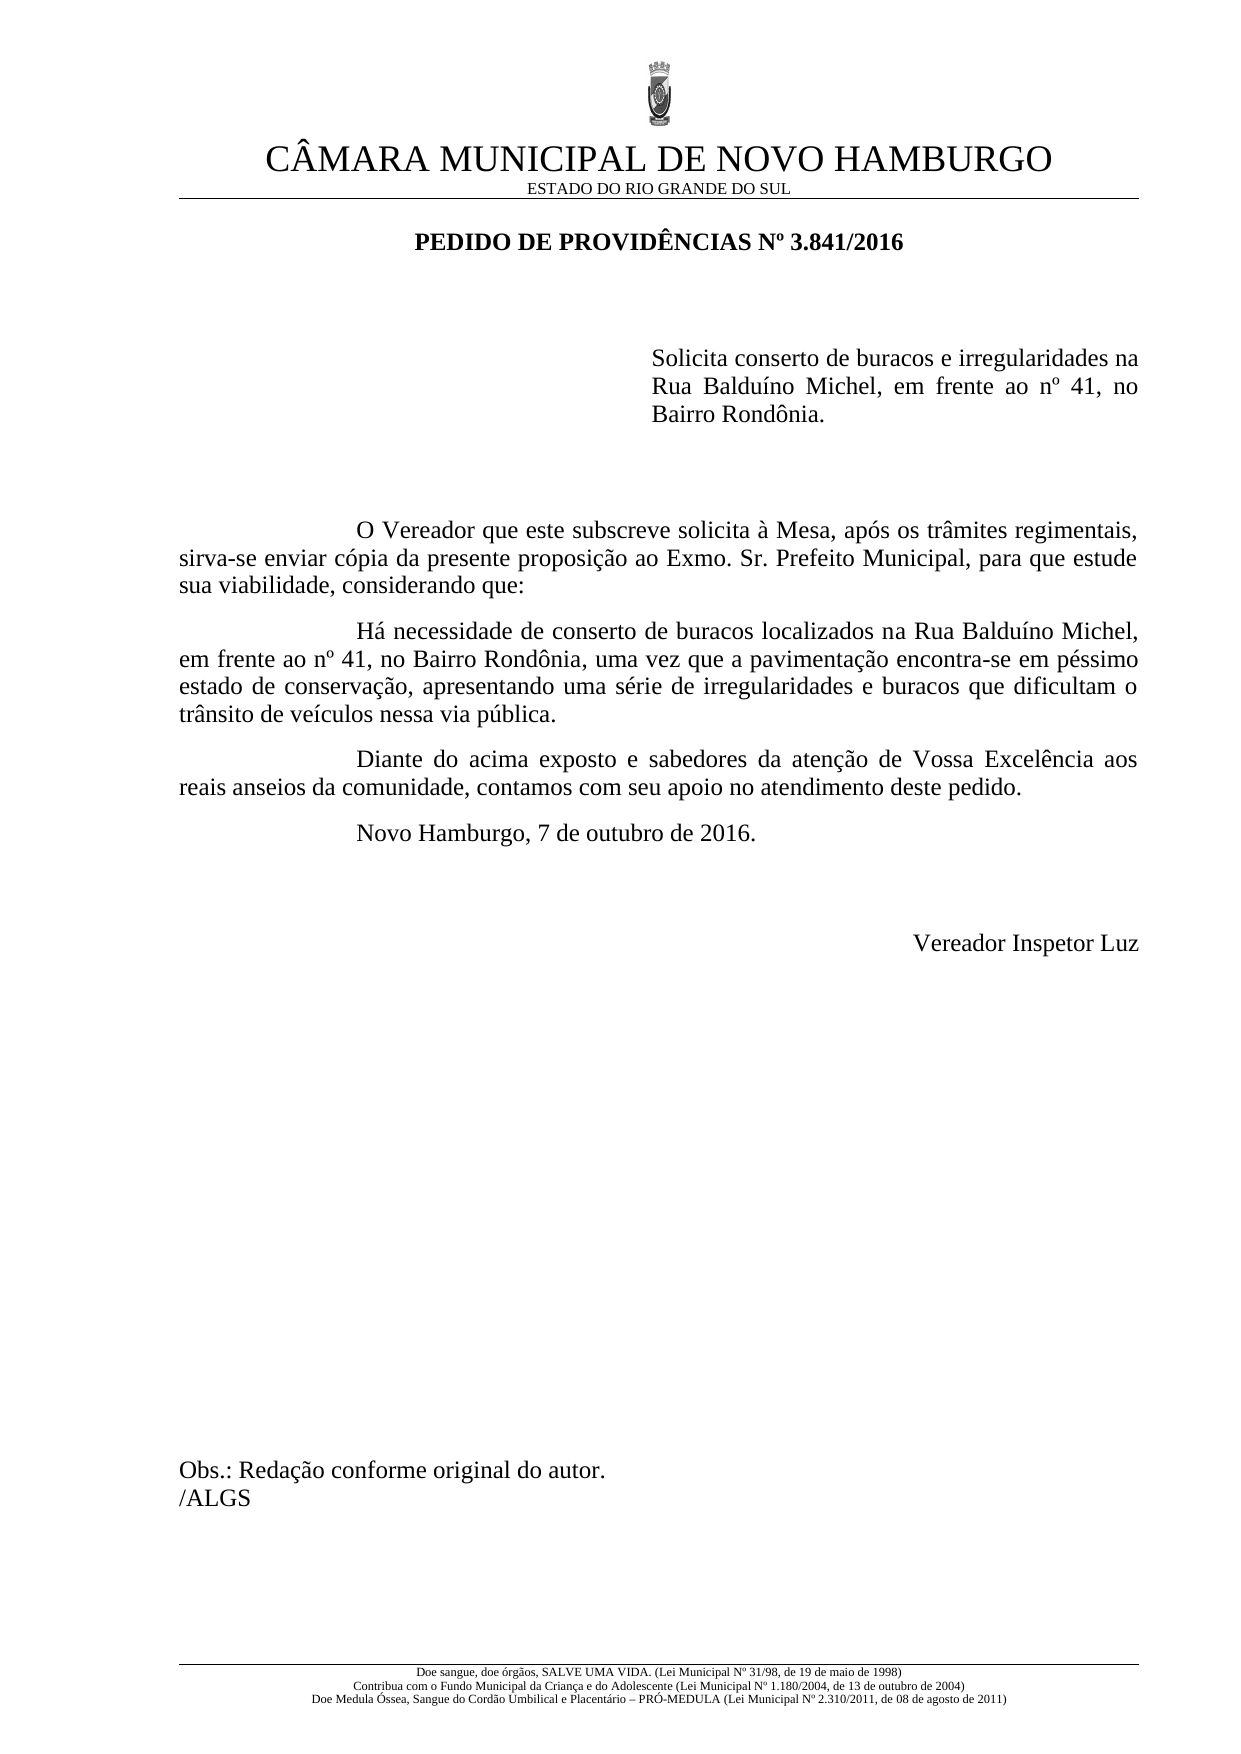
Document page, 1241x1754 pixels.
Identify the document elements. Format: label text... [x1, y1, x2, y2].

text Diante do acima exposto e sabedores da atenção de Vossa Excelência aos reais anseios da comunidade, contamos com seu apoio no atendimento deste pedido. [179, 746, 1139, 801]
text Vereador Inspetor Luz [179, 929, 1139, 957]
text O Vereador que este subscreve solicita à Mesa, após os trâmites regimentais, sirva-se enviar cópia da presente proposição ao Exmo. Sr. Prefeito Municipal, para que estude sua viabilidade, considerando que: [179, 516, 1139, 599]
text Há necessidade de conserto de buracos localizados na Rua Balduíno Michel, em frente ao nº 41, no Bairro Rondônia, uma vez que a pavimentação encontra-se em péssimo estado de conservação, apresentando uma série de irregularidades e buracos que dificultam o trânsito de veículos nessa via pública. [179, 617, 1139, 728]
text Obs.: Redação conforme original do autor. [179, 1456, 1139, 1484]
text Solicita conserto de buracos e irregularidades na Rua Balduíno Michel, em frente ao nº 41, no Bairro Rondônia. [651, 344, 1139, 428]
text /ALGS [179, 1484, 1139, 1511]
text Novo Hamburgo, 7 de outubro de 2016. [179, 819, 1139, 846]
text PEDIDO DE PROVIDÊNCIAS Nº 3.841/2016 [179, 228, 1139, 256]
